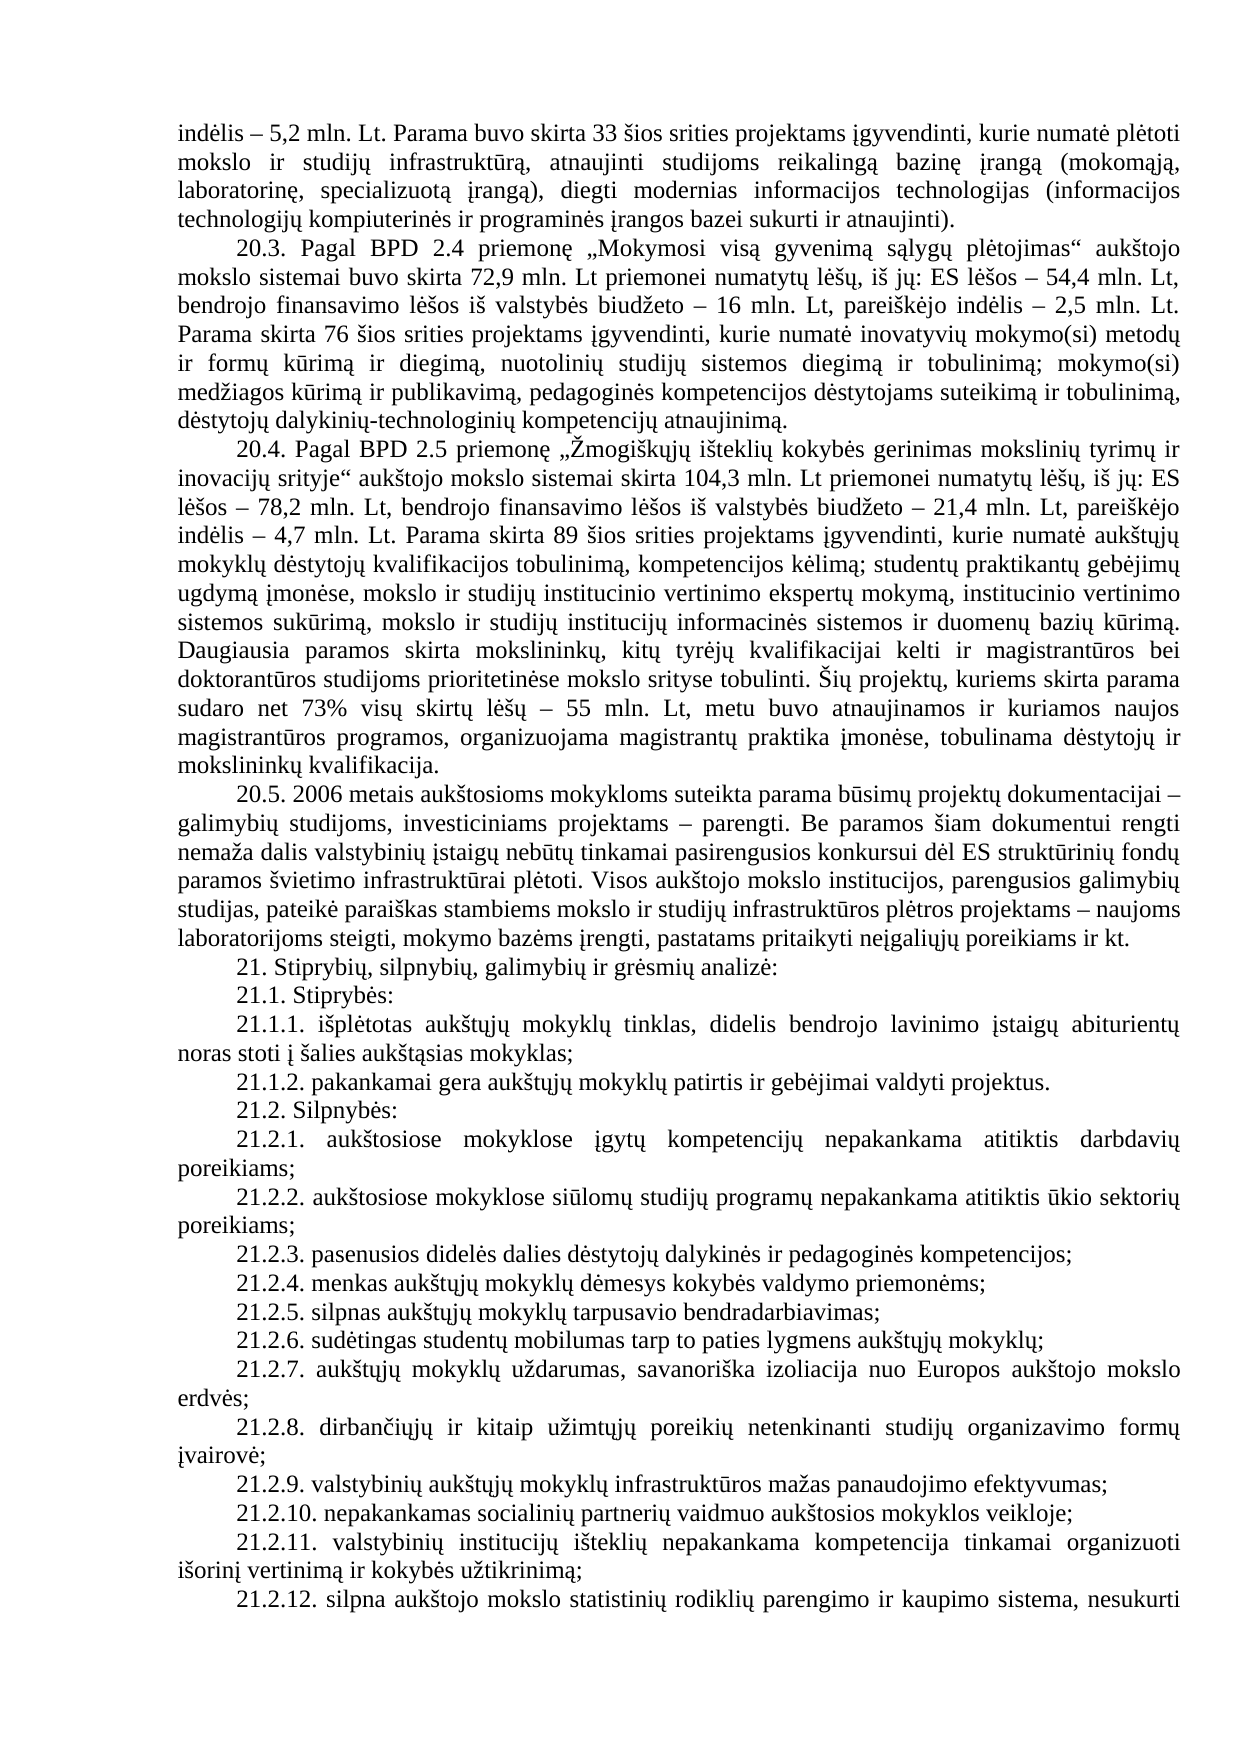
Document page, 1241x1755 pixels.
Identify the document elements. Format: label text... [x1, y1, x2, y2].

text 20.5. 2006 metais aukštosioms mokykloms suteikta parama būsimų projektų dokumentacijai – galimybių studijoms, investiciniams projektams – parengti. Be paramos šiam dokumentui rengti nemaža dalis valstybinių įstaigų nebūtų tinkamai pasirengusios konkursui dėl ES struktūrinių fondų paramos švietimo infrastruktūrai plėtoti. Visos aukštojo mokslo institucijos, parengusios galimybių studijas, pateikė paraiškas stambiems mokslo ir studijų infrastruktūros plėtros projektams – naujoms laboratorijoms steigti, mokymo bazėms įrengti, pastatams pritaikyti neįgaliųjų poreikiams ir kt. [177, 779, 1181, 952]
text 21.2.8. dirbančiųjų ir kitaip užimtųjų poreikių netenkinanti studijų organizavimo formų įvairovė; [177, 1412, 1181, 1469]
text 21.2.1. aukštosiose mokyklose įgytų kompetencijų nepakankama atitiktis darbdavių poreikiams; [177, 1124, 1181, 1182]
text 21.2.5. silpnas aukštųjų mokyklų tarpusavio bendradarbiavimas; [177, 1297, 1181, 1326]
text 20.3. Pagal BPD 2.4 priemonę „Mokymosi visą gyvenimą sąlygų plėtojimas“ aukštojo mokslo sistemai buvo skirta 72,9 mln. Lt priemonei numatytų lėšų, iš jų: ES lėšos – 54,4 mln. Lt, bendrojo finansavimo lėšos iš valstybės biudžeto – 16 mln. Lt, pareiškėjo indėlis – 2,5 mln. Lt. Parama skirta 76 šios srities projektams įgyvendinti, kurie numatė inovatyvių mokymo(si) metodų ir formų kūrimą ir diegimą, nuotolinių studijų sistemos diegimą ir tobulinimą; mokymo(si) medžiagos kūrimą ir publikavimą, pedagoginės kompetencijos dėstytojams suteikimą ir tobulinimą, dėstytojų dalykinių-technologinių kompetencijų atnaujinimą. [177, 233, 1181, 434]
text 21.2. Silpnybės: [177, 1096, 1181, 1124]
text 20.4. Pagal BPD 2.5 priemonę „Žmogiškųjų išteklių kokybės gerinimas mokslinių tyrimų ir inovacijų srityje“ aukštojo mokslo sistemai skirta 104,3 mln. Lt priemonei numatytų lėšų, iš jų: ES lėšos – 78,2 mln. Lt, bendrojo finansavimo lėšos iš valstybės biudžeto – 21,4 mln. Lt, pareiškėjo indėlis – 4,7 mln. Lt. Parama skirta 89 šios srities projektams įgyvendinti, kurie numatė aukštųjų mokyklų dėstytojų kvalifikacijos tobulinimą, kompetencijos kėlimą; studentų praktikantų gebėjimų ugdymą įmonėse, mokslo ir studijų institucinio vertinimo ekspertų mokymą, institucinio vertinimo sistemos sukūrimą, mokslo ir studijų institucijų informacinės sistemos ir duomenų bazių kūrimą. Daugiausia paramos skirta mokslininkų, kitų tyrėjų kvalifikacijai kelti ir magistrantūros bei doktorantūros studijoms prioritetinėse mokslo srityse tobulinti. Šių projektų, kuriems skirta parama sudaro net 73% visų skirtų lėšų – 55 mln. Lt, metu buvo atnaujinamos ir kuriamos naujos magistrantūros programos, organizuojama magistrantų praktika įmonėse, tobulinama dėstytojų ir mokslininkų kvalifikacija. [177, 434, 1181, 779]
text 21. Stiprybių, silpnybių, galimybių ir grėsmių analizė: [177, 952, 1181, 981]
text 21.2.4. menkas aukštųjų mokyklų dėmesys kokybės valdymo priemonėms; [177, 1268, 1181, 1297]
text 21.1. Stiprybės: [177, 981, 1181, 1009]
text 21.1.2. pakankamai gera aukštųjų mokyklų patirtis ir gebėjimai valdyti projektus. [177, 1067, 1181, 1096]
text 21.2.6. sudėtingas studentų mobilumas tarp to paties lygmens aukštųjų mokyklų; [177, 1326, 1181, 1354]
text 21.2.2. aukštosiose mokyklose siūlomų studijų programų nepakankama atitiktis ūkio sektorių poreikiams; [177, 1182, 1181, 1239]
text indėlis – 5,2 mln. Lt. Parama buvo skirta 33 šios srities projektams įgyvendinti, kurie numatė plėtoti mokslo ir studijų infrastruktūrą, atnaujinti studijoms reikalingą bazinę įrangą (mokomąją, laboratorinę, specializuotą įrangą), diegti modernias informacijos technologijas (informacijos technologijų kompiuterinės ir programinės įrangos bazei sukurti ir atnaujinti). [177, 118, 1181, 233]
text 21.2.7. aukštųjų mokyklų uždarumas, savanoriška izoliacija nuo Europos aukštojo mokslo erdvės; [177, 1354, 1181, 1412]
text 21.2.11. valstybinių institucijų išteklių nepakankama kompetencija tinkamai organizuoti išorinį vertinimą ir kokybės užtikrinimą; [177, 1527, 1181, 1584]
text 21.2.3. pasenusios didelės dalies dėstytojų dalykinės ir pedagoginės kompetencijos; [177, 1239, 1181, 1268]
text 21.1.1. išplėtotas aukštųjų mokyklų tinklas, didelis bendrojo lavinimo įstaigų abiturientų noras stoti į šalies aukštąsias mokyklas; [177, 1009, 1181, 1067]
text 21.2.12. silpna aukštojo mokslo statistinių rodiklių parengimo ir kaupimo sistema, nesukurti [177, 1584, 1181, 1613]
text 21.2.10. nepakankamas socialinių partnerių vaidmuo aukštosios mokyklos veikloje; [177, 1498, 1181, 1527]
text 21.2.9. valstybinių aukštųjų mokyklų infrastruktūros mažas panaudojimo efektyvumas; [177, 1469, 1181, 1498]
